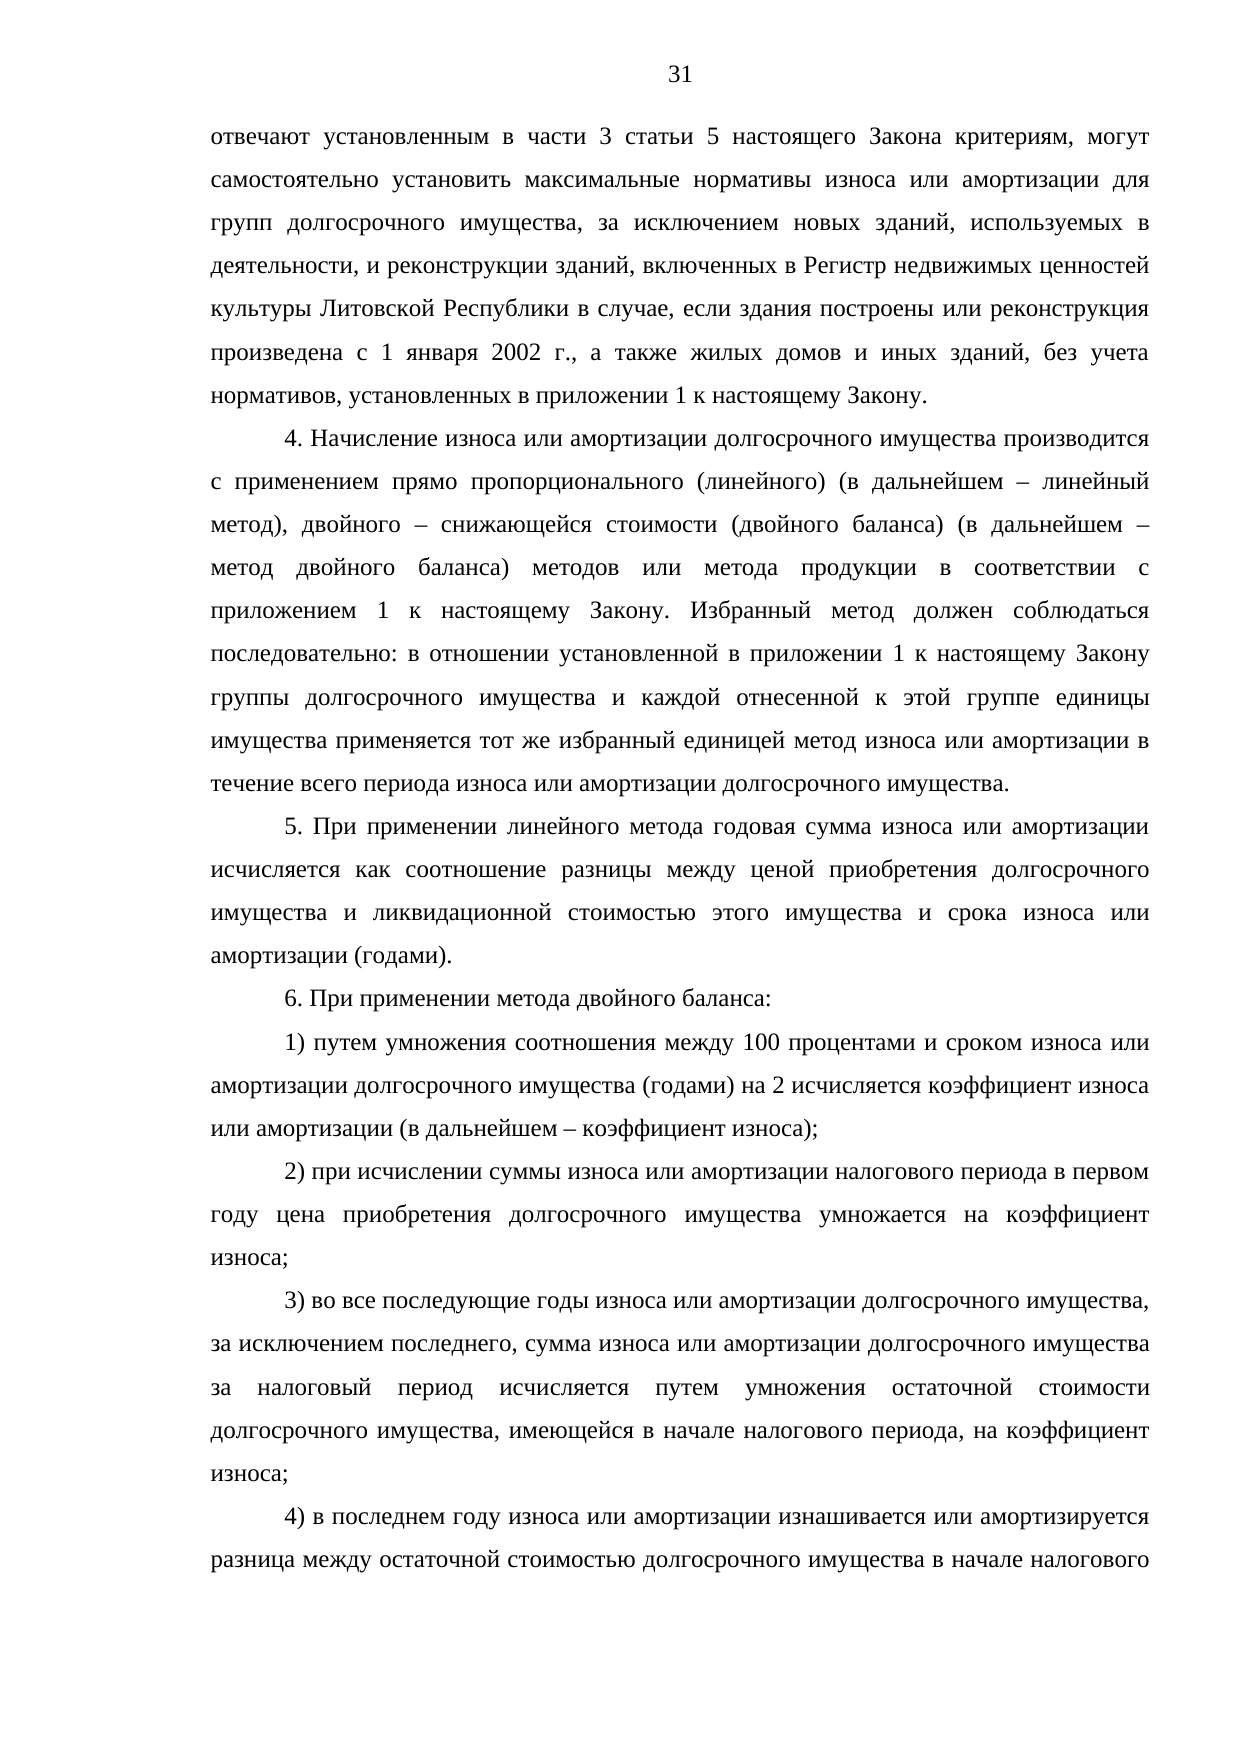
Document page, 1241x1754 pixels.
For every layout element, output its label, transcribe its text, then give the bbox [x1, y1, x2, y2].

text 5. При применении линейного метода годовая сумма износа или амортизации исчисляется как соотношение разницы между ценой приобретения долгосрочного имущества и ликвидационной стоимостью этого имущества и срока износа или амортизации (годами). [210, 811, 1150, 969]
text 2) при исчислении суммы износа или амортизации налогового периода в первом году цена приобретения долгосрочного имущества умножается на коэффициент износа; [210, 1156, 1150, 1271]
text отвечают установленным в части 3 статьи 5 настоящего Закона критериям, могут самостоятельно установить максимальные нормативы износа или амортизации для групп долгосрочного имущества, за исключением новых зданий, используемых в деятельности, и реконструкции зданий, включенных в Регистр недвижимых ценностей культуры Литовской Республики в случае, если здания построены или реконструкция произведена с 1 января 2002 г., а также жилых домов и иных зданий, без учета нормативов, установленных в приложении 1 к настоящему Закону. [210, 121, 1150, 408]
text 1) путем умножения соотношения между 100 процентами и сроком износа или амортизации долгосрочного имущества (годами) на 2 исчисляется коэффициент износа или амортизации (в дальнейшем – коэффициент износа); [210, 1027, 1150, 1142]
text 4. Начисление износа или амортизации долгосрочного имущества производится с применением прямо пропорционального (линейного) (в дальнейшем – линейный метод), двойного – снижающейся стоимости (двойного баланса) (в дальнейшем – метод двойного баланса) методов или метода продукции в соответствии с приложением 1 к настоящему Закону. Избранный метод должен соблюдаться последовательно: в отношении установленной в приложении 1 к настоящему Закону группы долгосрочного имущества и каждой отнесенной к этой группе единицы имущества применяется тот же избранный единицей метод износа или амортизации в течение всего периода износа или амортизации долгосрочного имущества. [210, 423, 1150, 797]
text 4) в последнем году износа или амортизации изнашивается или амортизируется разница между остаточной стоимостью долгосрочного имущества в начале налогового [210, 1501, 1150, 1573]
text 6. При применении метода двойного баланса: [210, 983, 1150, 1012]
text 3) во все последующие годы износа или амортизации долгосрочного имущества, за исключением последнего, сумма износа или амортизации долгосрочного имущества за налоговый период исчисляется путем умножения остаточной стоимости долгосрочного имущества, имеющейся в начале налогового периода, на коэффициент износа; [210, 1285, 1150, 1487]
